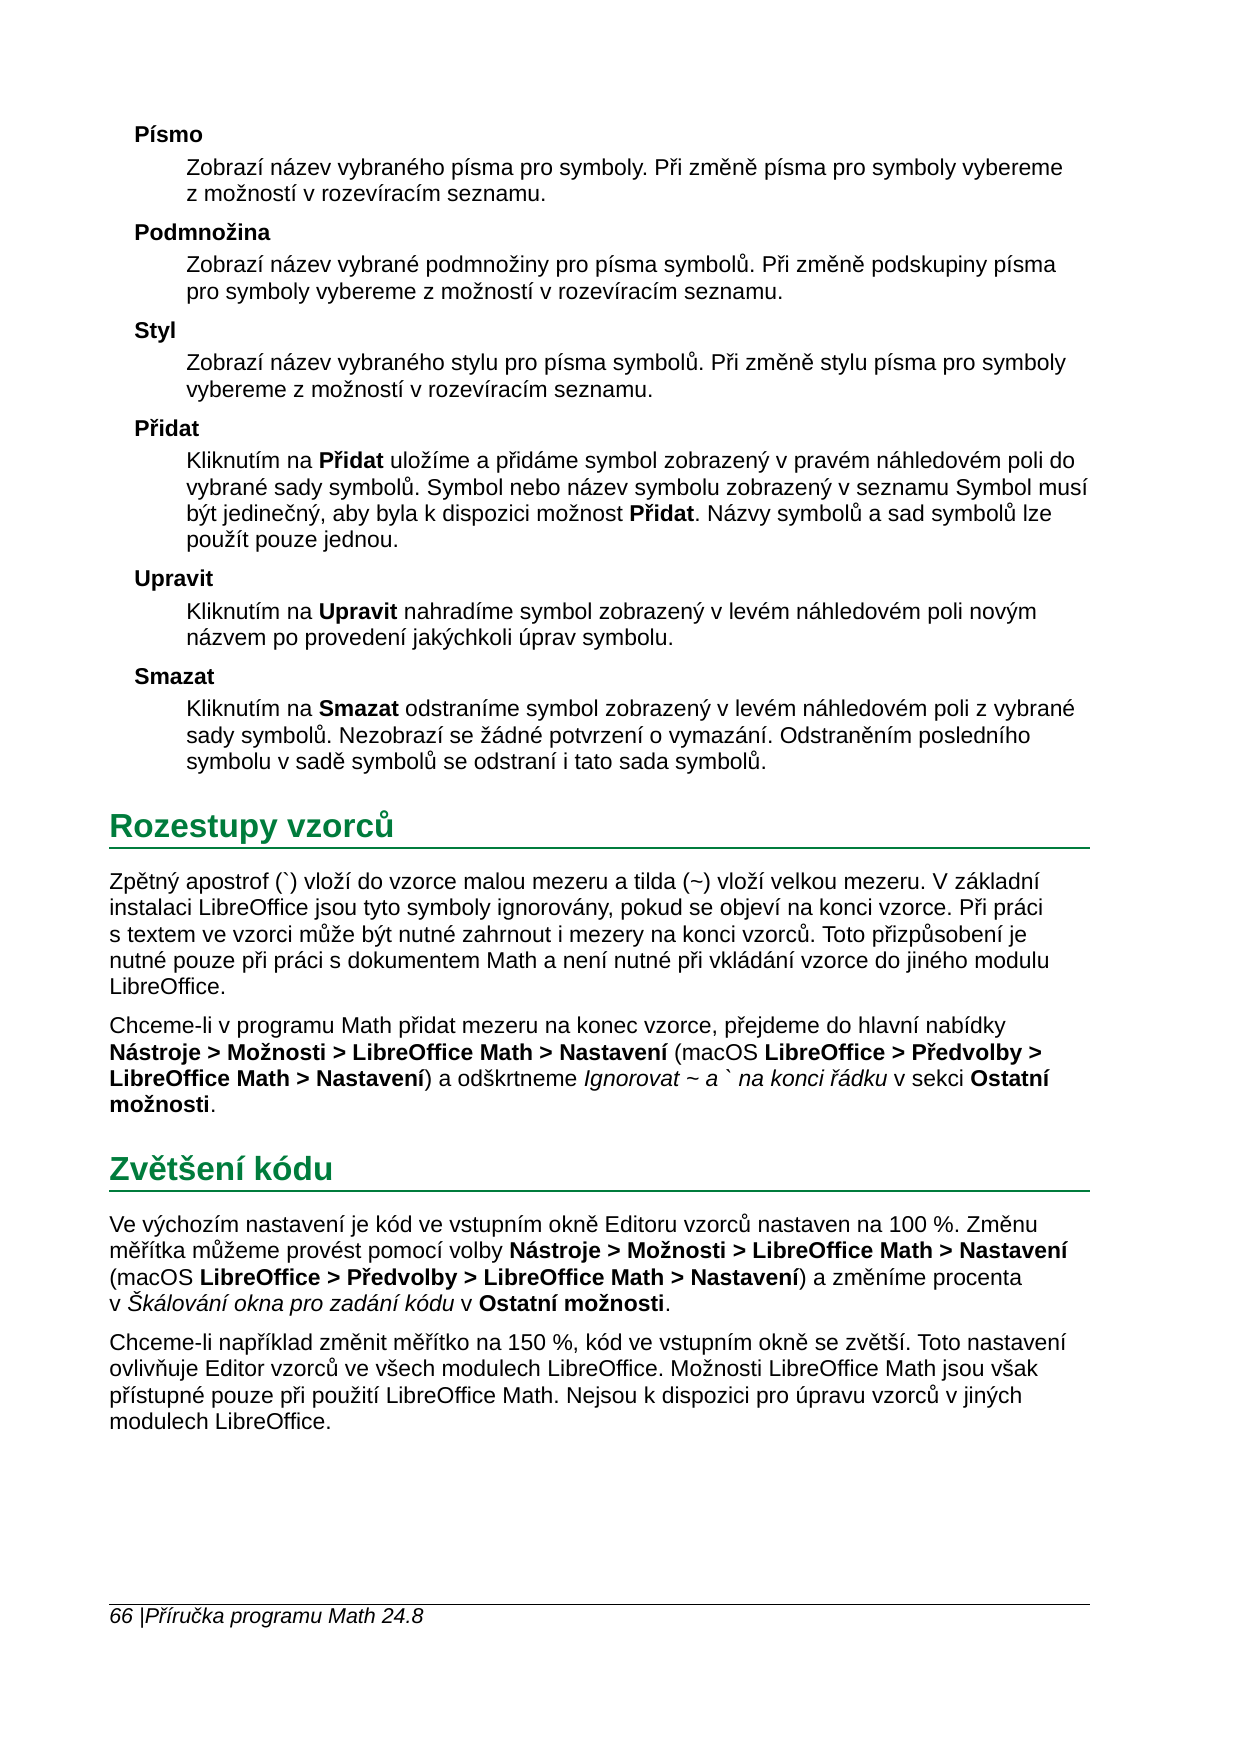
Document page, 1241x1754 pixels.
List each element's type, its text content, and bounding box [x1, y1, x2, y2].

text Smazat [134, 663, 1090, 689]
text Upravit [134, 565, 1090, 591]
text Styl [134, 317, 1090, 343]
text Zobrazí název vybrané podmnožiny pro písma symbolů. Při změně podskupiny písma pro symboly vybereme z možností v rozevíracím seznamu. [186, 251, 1090, 304]
subtitle Zvětšení kódu [109, 1149, 1090, 1190]
text Kliknutím na Smazat odstraníme symbol zobrazený v levém náhledovém poli z vybrané sady symbolů. Nezobrazí se žádné potvrzení o vymazání. Odstraněním posledního symbolu v sadě symbolů se odstraní i tato sada symbolů. [186, 695, 1090, 774]
text Chceme-li v programu Math přidat mezeru na konec vzorce, přejdeme do hlavní nabídky Nástroje > Možnosti > LibreOffice Math > Nastavení (macOS LibreOffice > Předvolby > LibreOffice Math > Nastavení) a odškrtneme Ignorovat ~ a ` na konci řádku v sekci Ostatní možnosti. [109, 1012, 1090, 1118]
text Zobrazí název vybraného písma pro symboly. Při změně písma pro symboly vybereme z možností v rozevíracím seznamu. [186, 154, 1090, 206]
text Zobrazí název vybraného stylu pro písma symbolů. Při změně stylu písma pro symboly vybereme z možností v rozevíracím seznamu. [186, 349, 1090, 402]
text Chceme-li například změnit měřítko na 150 %, kód ve vstupním okně se zvětší. Toto nastavení ovlivňuje Editor vzorců ve všech modulech LibreOffice. Možnosti LibreOffice Math jsou však přístupné pouze při použití LibreOffice Math. Nejsou k dispozici pro úpravu vzorců v jiných modulech LibreOffice. [109, 1329, 1090, 1434]
text Kliknutím na Přidat uložíme a přidáme symbol zobrazený v pravém náhledovém poli do vybrané sady symbolů. Symbol nebo název symbolu zobrazený v seznamu Symbol musí být jedinečný, aby byla k dispozici možnost Přidat. Názvy symbolů a sad symbolů lze použít pouze jednou. [186, 447, 1090, 552]
text Ve výchozím nastavení je kód ve vstupním okně Editoru vzorců nastaven na 100 %. Změnu měřítka můžeme provést pomocí volby Nástroje > Možnosti > LibreOffice Math > Nastavení (macOS LibreOffice > Předvolby > LibreOffice Math > Nastavení) a změníme procenta v Škálování okna pro zadání kódu v Ostatní možnosti. [109, 1211, 1090, 1316]
text Přidat [134, 414, 1090, 441]
text Kliknutím na Upravit nahradíme symbol zobrazený v levém náhledovém poli novým názvem po provedení jakýchkoli úprav symbolu. [186, 598, 1090, 650]
text Zpětný apostrof (`) vloží do vzorce malou mezeru a tilda (~) vloží velkou mezeru. V základní instalaci LibreOffice jsou tyto symboly ignorovány, pokud se objeví na konci vzorce. Při práci s textem ve vzorci může být nutné zahrnout i mezery na konci vzorců. Toto přizpůsobení je nutné pouze při práci s dokumentem Math a není nutné při vkládání vzorce do jiného modulu LibreOffice. [109, 868, 1090, 1000]
text Podmnožina [134, 219, 1090, 245]
text Písmo [134, 121, 1090, 147]
subtitle Rozestupy vzorců [109, 806, 1090, 847]
